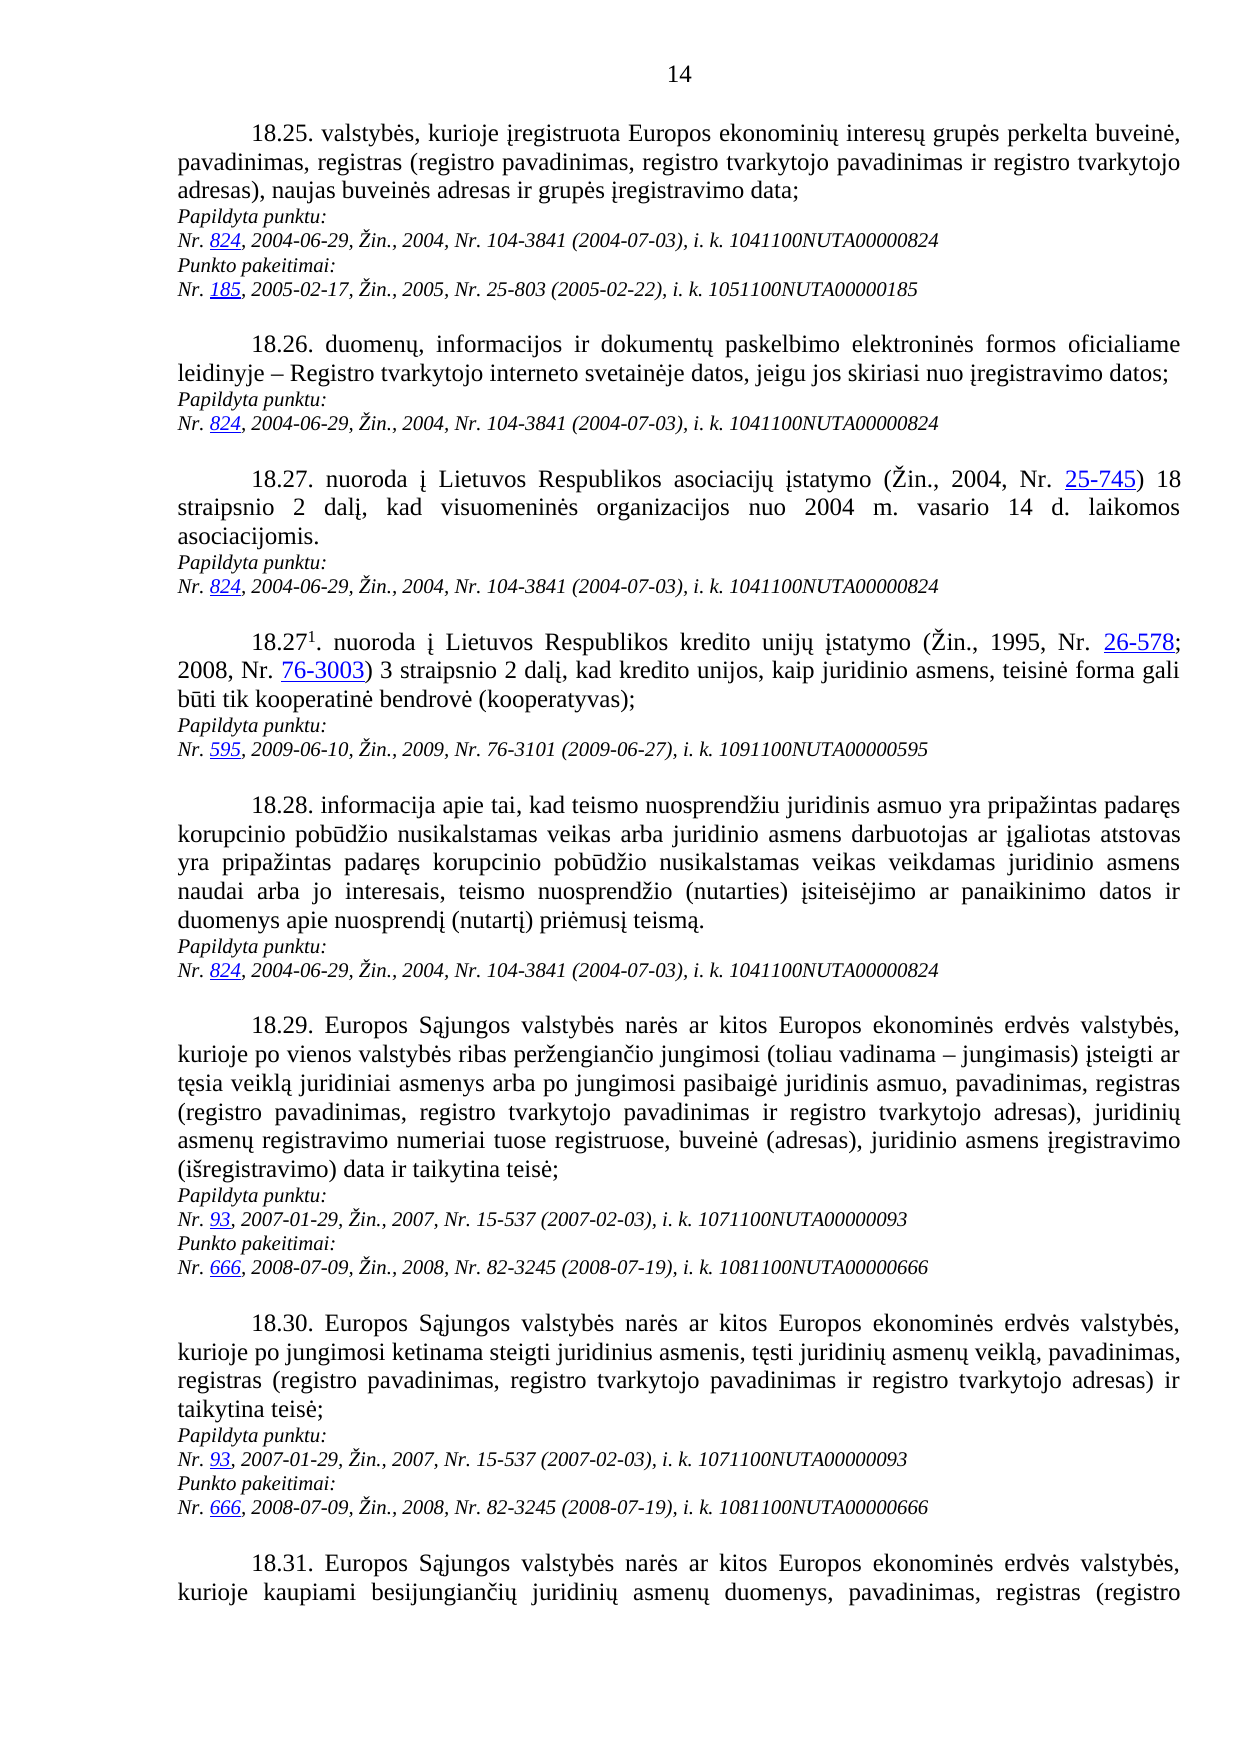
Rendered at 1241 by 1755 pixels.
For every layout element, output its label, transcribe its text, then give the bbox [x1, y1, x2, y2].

text Nr. 93, 2007-01-29, Žin., 2007, Nr. 15-537 (2007-02-03), i. k. 1071100NUTA00000093 [177, 1207, 1181, 1231]
text 18.28. informacija apie tai, kad teismo nuosprendžiu juridinis asmuo yra pripažintas padaręs korupcinio pobūdžio nusikalstamas veikas arba juridinio asmens darbuotojas ar įgaliotas atstovas yra pripažintas padaręs korupcinio pobūdžio nusikalstamas veikas veikdamas juridinio asmens naudai arba jo interesais, teismo nuosprendžio (nutarties) įsiteisėjimo ar panaikinimo datos ir duomenys apie nuosprendį (nutartį) priėmusį teismą. [177, 790, 1181, 934]
text Nr. 824, 2004-06-29, Žin., 2004, Nr. 104-3841 (2004-07-03), i. k. 1041100NUTA00000824 [177, 958, 1181, 982]
text Nr. 595, 2009-06-10, Žin., 2009, Nr. 76-3101 (2009-06-27), i. k. 1091100NUTA00000595 [177, 737, 1181, 761]
text Nr. 824, 2004-06-29, Žin., 2004, Nr. 104-3841 (2004-07-03), i. k. 1041100NUTA00000824 [177, 411, 1181, 435]
text Papildyta punktu: [177, 204, 1181, 228]
text Punkto pakeitimai: [177, 1231, 1181, 1255]
text 18.30. Europos Sąjungos valstybės narės ar kitos Europos ekonominės erdvės valstybės, kurioje po jungimosi ketinama steigti juridinius asmenis, tęsti juridinių asmenų veiklą, pavadinimas, registras (registro pavadinimas, registro tvarkytojo pavadinimas ir registro tvarkytojo adresas) ir taikytina teisė; [177, 1308, 1181, 1423]
text Nr. 666, 2008-07-09, Žin., 2008, Nr. 82-3245 (2008-07-19), i. k. 1081100NUTA00000666 [177, 1255, 1181, 1279]
text 18.26. duomenų, informacijos ir dokumentų paskelbimo elektroninės formos oficialiame leidinyje – Registro tvarkytojo interneto svetainėje datos, jeigu jos skiriasi nuo įregistravimo datos; [177, 329, 1181, 387]
text 18.29. Europos Sąjungos valstybės narės ar kitos Europos ekonominės erdvės valstybės, kurioje po vienos valstybės ribas peržengiančio jungimosi (toliau vadinama – jungimasis) įsteigti ar tęsia veiklą juridiniai asmenys arba po jungimosi pasibaigė juridinis asmuo, pavadinimas, registras (registro pavadinimas, registro tvarkytojo pavadinimas ir registro tvarkytojo adresas), juridinių asmenų registravimo numeriai tuose registruose, buveinė (adresas), juridinio asmens įregistravimo (išregistravimo) data ir taikytina teisė; [177, 1011, 1181, 1183]
text Papildyta punktu: [177, 1183, 1181, 1207]
text 18.271. nuoroda į Lietuvos Respublikos kredito unijų įstatymo (Žin., 1995, Nr. 26-578; 2008, Nr. 76-3003) 3 straipsnio 2 dalį, kad kredito unijos, kaip juridinio asmens, teisinė forma gali būti tik kooperatinė bendrovė (kooperatyvas); [177, 627, 1181, 713]
text Papildyta punktu: [177, 550, 1181, 574]
text Nr. 185, 2005-02-17, Žin., 2005, Nr. 25-803 (2005-02-22), i. k. 1051100NUTA00000185 [177, 277, 1181, 301]
text Papildyta punktu: [177, 387, 1181, 411]
text Nr. 824, 2004-06-29, Žin., 2004, Nr. 104-3841 (2004-07-03), i. k. 1041100NUTA00000824 [177, 228, 1181, 252]
text Nr. 666, 2008-07-09, Žin., 2008, Nr. 82-3245 (2008-07-19), i. k. 1081100NUTA00000666 [177, 1495, 1181, 1519]
text Papildyta punktu: [177, 713, 1181, 737]
text 18.27. nuoroda į Lietuvos Respublikos asociacijų įstatymo (Žin., 2004, Nr. 25-745) 18 straipsnio 2 dalį, kad visuomeninės organizacijos nuo 2004 m. vasario 14 d. laikomos asociacijomis. [177, 464, 1181, 550]
text Papildyta punktu: [177, 1423, 1181, 1447]
text Punkto pakeitimai: [177, 1471, 1181, 1495]
text 18.31. Europos Sąjungos valstybės narės ar kitos Europos ekonominės erdvės valstybės, kurioje kaupiami besijungiančių juridinių asmenų duomenys, pavadinimas, registras (registro [177, 1548, 1181, 1606]
text 18.25. valstybės, kurioje įregistruota Europos ekonominių interesų grupės perkelta buveinė, pavadinimas, registras (registro pavadinimas, registro tvarkytojo pavadinimas ir registro tvarkytojo adresas), naujas buveinės adresas ir grupės įregistravimo data; [177, 118, 1181, 204]
text Nr. 93, 2007-01-29, Žin., 2007, Nr. 15-537 (2007-02-03), i. k. 1071100NUTA00000093 [177, 1447, 1181, 1471]
text Punkto pakeitimai: [177, 252, 1181, 277]
text Nr. 824, 2004-06-29, Žin., 2004, Nr. 104-3841 (2004-07-03), i. k. 1041100NUTA00000824 [177, 574, 1181, 598]
text Papildyta punktu: [177, 934, 1181, 958]
